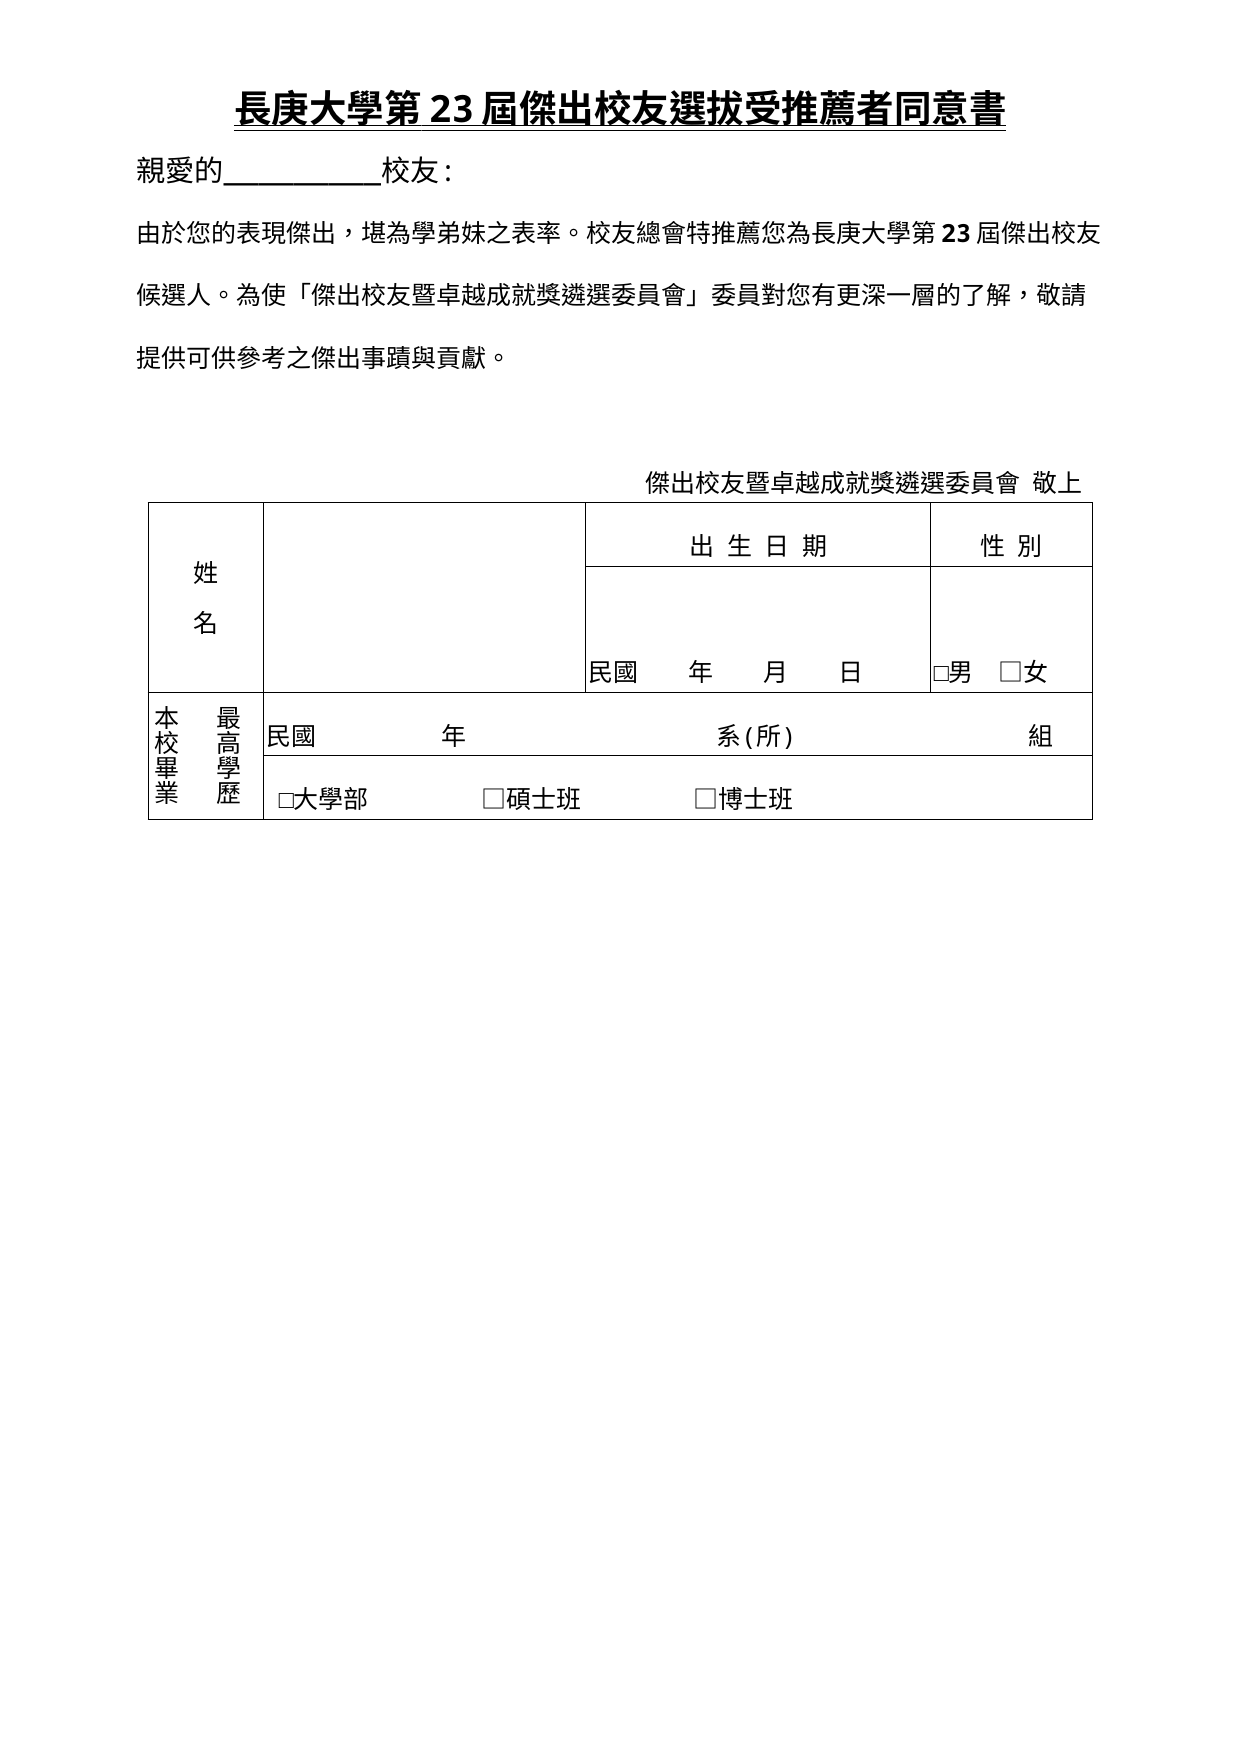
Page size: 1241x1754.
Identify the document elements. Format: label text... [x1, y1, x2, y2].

table_cell □大學部 □碩士班 □博士班 [264, 756, 1092, 819]
table_header [264, 503, 585, 692]
table_cell 民國 年 系(所) 組 [264, 693, 1092, 755]
table_cell 最高學歷 本校畢業 [149, 693, 263, 819]
table_header 性 別 [931, 503, 1092, 566]
text 長庚大學第23屆傑出校友選拔受推薦者同意書 [136, 64, 1104, 127]
table_header 出 生 日 期 [586, 503, 930, 566]
table_header 姓 名 [149, 503, 263, 692]
table_cell □男 □女 [931, 567, 1092, 692]
text 由於您的表現傑出，堪為學弟妹之表率。校友總會特推薦您為長庚大學第23屆傑出校友候選人。為使「傑出校友暨卓越成就獎遴選委員會」委員對您有更深一層的了解，敬請提供可供參考之傑出事蹟與貢獻。 [136, 189, 1104, 377]
text 傑出校友暨卓越成就獎遴選委員會 敬上 [136, 439, 1082, 502]
text 親愛的_________校友: [136, 127, 1104, 189]
table_cell 民國 年 月 日 [586, 567, 930, 692]
